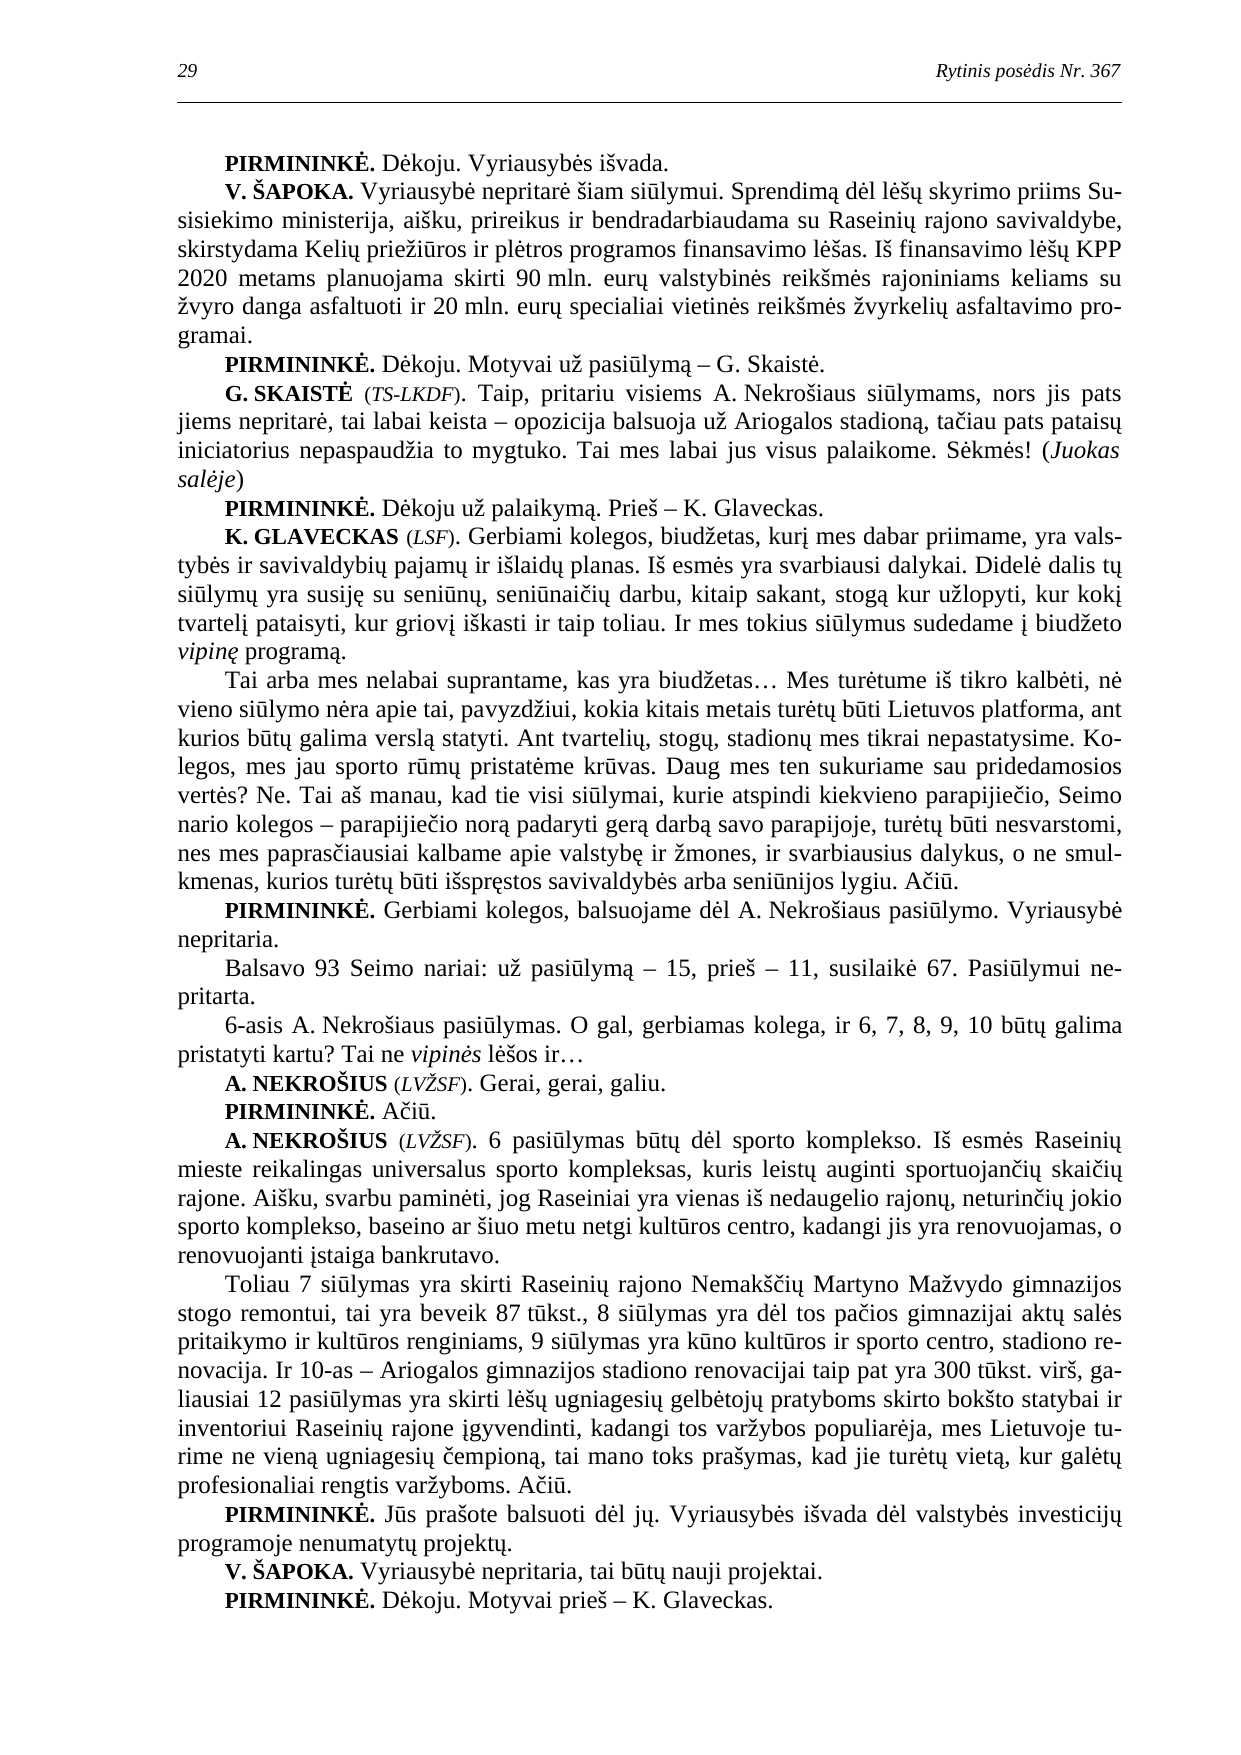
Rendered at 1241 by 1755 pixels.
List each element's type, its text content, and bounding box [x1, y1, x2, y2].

text PIRMININKĖ. Ger­bia­mi ko­le­gos, bal­suo­ja­me dėl A. Ne­kro­šiaus pa­siū­ly­mo. Vy­riau­sy­bė ne­pri­ta­ria. [177, 895, 1122, 953]
text PIRMININKĖ. Dė­ko­ju. Mo­ty­vai už pa­siū­ly­mą – G. Skais­tė. [177, 349, 1122, 378]
text To­liau 7 siū­ly­mas yra skir­ti Ra­sei­nių ra­jo­no Ne­makš­čių Mar­ty­no Maž­vy­do gim­na­zi­jos sto­go re­mon­tui, tai yra be­veik 87 tūkst., 8 siū­ly­mas yra dėl tos pa­čios gim­na­zi­jai ak­tų sa­lės pri­tai­ky­mo ir kul­tū­ros ren­gi­niams, 9 siū­ly­mas yra kū­no kul­tū­ros ir spor­to cen­tro, sta­dio­no re­no­va­ci­ja. Ir 10-as – Ario­ga­los gim­na­zi­jos sta­dio­no re­no­va­ci­jai taip pat yra 300 tūkst. virš, ga­liau­siai 12 pa­siū­ly­mas yra skir­ti lė­šų ug­nia­ge­sių gel­bė­to­jų pra­ty­boms skir­to bokš­to sta­ty­bai ir in­ven­to­riui Ra­sei­nių ra­jo­ne įgy­ven­din­ti, ka­dan­gi tos var­žy­bos po­pu­lia­rė­ja, mes Lie­tu­vo­je tu­rime ne vie­ną ug­nia­ge­sių čem­pio­ną, tai ma­no toks pra­šy­mas, kad jie tu­rė­tų vie­tą, kur ga­lė­tų pro­fe­sio­na­liai reng­tis var­žy­boms. Ačiū. [177, 1269, 1122, 1499]
text Bal­sa­vo 93 Sei­mo na­riai: už pa­siū­ly­mą – 15, prieš – 11, su­si­lai­kė 67. Pa­siū­ly­mui ne­pritar­ta. [177, 953, 1122, 1010]
text 6-asis A. Ne­kro­šiaus pa­siū­ly­mas. O gal, ger­bia­mas ko­le­ga, ir 6, 7, 8, 9, 10 bū­tų ga­li­ma pri­sta­ty­ti kar­tu? Tai ne vi­pi­nės lė­šos ir… [177, 1010, 1122, 1068]
text PIRMININKĖ. Jūs pra­šo­te bal­suo­ti dėl jų. Vy­riau­sy­bės iš­va­da dėl vals­ty­bės in­ves­ti­ci­jų pro­gra­mo­je ne­nu­ma­ty­tų pro­jek­tų. [177, 1499, 1122, 1556]
text G. SKAISTĖ (TS-LKDF). Taip, pri­ta­riu vi­siems A. Ne­kro­šiaus siū­ly­mams, nors jis pats jiems ne­pri­ta­rė, tai la­bai keis­ta – opo­zi­ci­ja bal­suo­ja už Ario­ga­los sta­dio­ną, ta­čiau pats pa­tai­sų ini­cia­to­rius ne­pa­spau­džia to myg­tu­ko. Tai mes la­bai jus vi­sus pa­lai­ko­me. Sėk­mės! (Juo­kas salė­je) [177, 378, 1122, 493]
text A. NEKROŠIUS (LVŽSF). 6 pa­siū­ly­mas bū­tų dėl spor­to kom­plek­so. Iš es­mės Ra­sei­nių mies­te rei­ka­lin­gas uni­ver­sa­lus spor­to kom­plek­sas, ku­ris leis­tų au­gin­ti spor­tuo­jan­čių skai­čių ra­jo­ne. Aiš­ku, svar­bu pa­mi­nė­ti, jog Ra­sei­niai yra vie­nas iš ne­dau­ge­lio ra­jo­nų, ne­tu­rin­čių jo­kio spor­to kom­plek­so, ba­sei­no ar šiuo me­tu net­gi kul­tū­ros cen­tro, ka­dan­gi jis yra re­no­vuo­ja­mas, o re­no­vuo­jan­ti įstai­ga ban­kru­ta­vo. [177, 1125, 1122, 1269]
text Tai ar­ba mes ne­la­bai su­pran­ta­me, kas yra biu­dže­tas… Mes tu­rė­tu­me iš tik­ro kal­bė­ti, nė vie­no siū­ly­mo nė­ra apie tai, pa­vyz­džiui, ko­kia ki­tais me­tais tu­rė­tų bū­ti Lie­tu­vos plat­for­ma, ant ku­rios bū­tų ga­li­ma ver­slą sta­ty­ti. Ant tvar­te­lių, sto­gų, sta­dio­nų mes tik­rai ne­pa­sta­ty­si­me. Ko­le­gos, mes jau spor­to rū­mų pri­sta­tė­me krū­vas. Daug mes ten su­ku­ria­me sau pri­de­da­mo­sios ver­tės? Ne. Tai aš ma­nau, kad tie vi­si siū­ly­mai, ku­rie at­spin­di kiek­vie­no pa­ra­pi­jie­čio, Sei­mo na­rio ko­le­gos – pa­ra­pi­jie­čio no­rą pa­da­ry­ti ge­rą dar­bą sa­vo pa­ra­pi­jo­je, tu­rė­tų bū­ti ne­svars­to­mi, nes mes pa­pras­čiau­siai kal­ba­me apie vals­ty­bę ir žmo­nes, ir svar­biau­sius da­ly­kus, o ne smul­kme­nas, ku­rios tu­rė­tų bū­ti iš­spręs­tos sa­vi­val­dy­bės ar­ba se­niū­ni­jos ly­giu. Ačiū. [177, 665, 1122, 895]
text PIRMININKĖ. Dė­ko­ju. Mo­ty­vai prieš – K. Gla­vec­kas. [177, 1585, 1122, 1614]
text PIRMININKĖ. Dė­ko­ju už pa­lai­ky­mą. Prieš – K. Gla­vec­kas. [177, 493, 1122, 521]
text PIRMININKĖ. Ačiū. [177, 1096, 1122, 1125]
text PIRMININKĖ. Dė­ko­ju. Vy­riau­sy­bės iš­va­da. [177, 148, 1122, 176]
text V. ŠAPOKA. Vy­riau­sy­bė ne­pri­ta­rė šiam siū­ly­mui. Spren­di­mą dėl lė­šų sky­ri­mo pri­ims Su­si­sie­ki­mo mi­nis­te­ri­ja, aiš­ku, pri­rei­kus ir ben­dra­dar­biau­da­ma su Ra­sei­nių ra­jo­no sa­vi­val­dy­be, skirs­ty­da­ma Ke­lių prie­žiū­ros ir plėt­ros pro­gra­mos fi­nan­sa­vi­mo lė­šas. Iš fi­nan­sa­vi­mo lė­šų KPP 2020 me­tams pla­nuo­ja­ma skir­ti 90 mln. eu­rų vals­ty­bi­nės reikš­mės ra­jo­ni­niams ke­liams su žvy­ro dan­ga as­fal­tuo­ti ir 20 mln. eu­rų spe­cia­liai vie­ti­nės reikš­mės žvyr­ke­lių as­fal­ta­vi­mo pro­gra­mai. [177, 176, 1122, 349]
text A. NEKROŠIUS (LVŽSF). Ge­rai, ge­rai, ga­liu. [177, 1068, 1122, 1096]
text V. ŠAPOKA. Vy­riau­sy­bė ne­pri­ta­ria, tai bū­tų nau­ji pro­jek­tai. [177, 1556, 1122, 1585]
text K. GLAVECKAS (LSF). Ger­bia­mi ko­le­gos, biu­dže­tas, ku­rį mes da­bar pri­ima­me, yra vals­ty­bės ir sa­vi­val­dy­bių pa­ja­mų ir iš­lai­dų pla­nas. Iš es­mės yra svar­biau­si da­ly­kai. Di­de­lė da­lis tų siū­ly­mų yra su­si­ję su se­niū­nų, se­niū­nai­čių dar­bu, ki­taip sa­kant, sto­gą kur už­lo­py­ti, kur ko­kį tvar­te­lį pa­tai­sy­ti, kur grio­vį iš­kas­ti ir taip to­liau. Ir mes to­kius siū­ly­mus su­de­da­me į biu­dže­to vi­pi­nę pro­gra­mą. [177, 521, 1122, 665]
